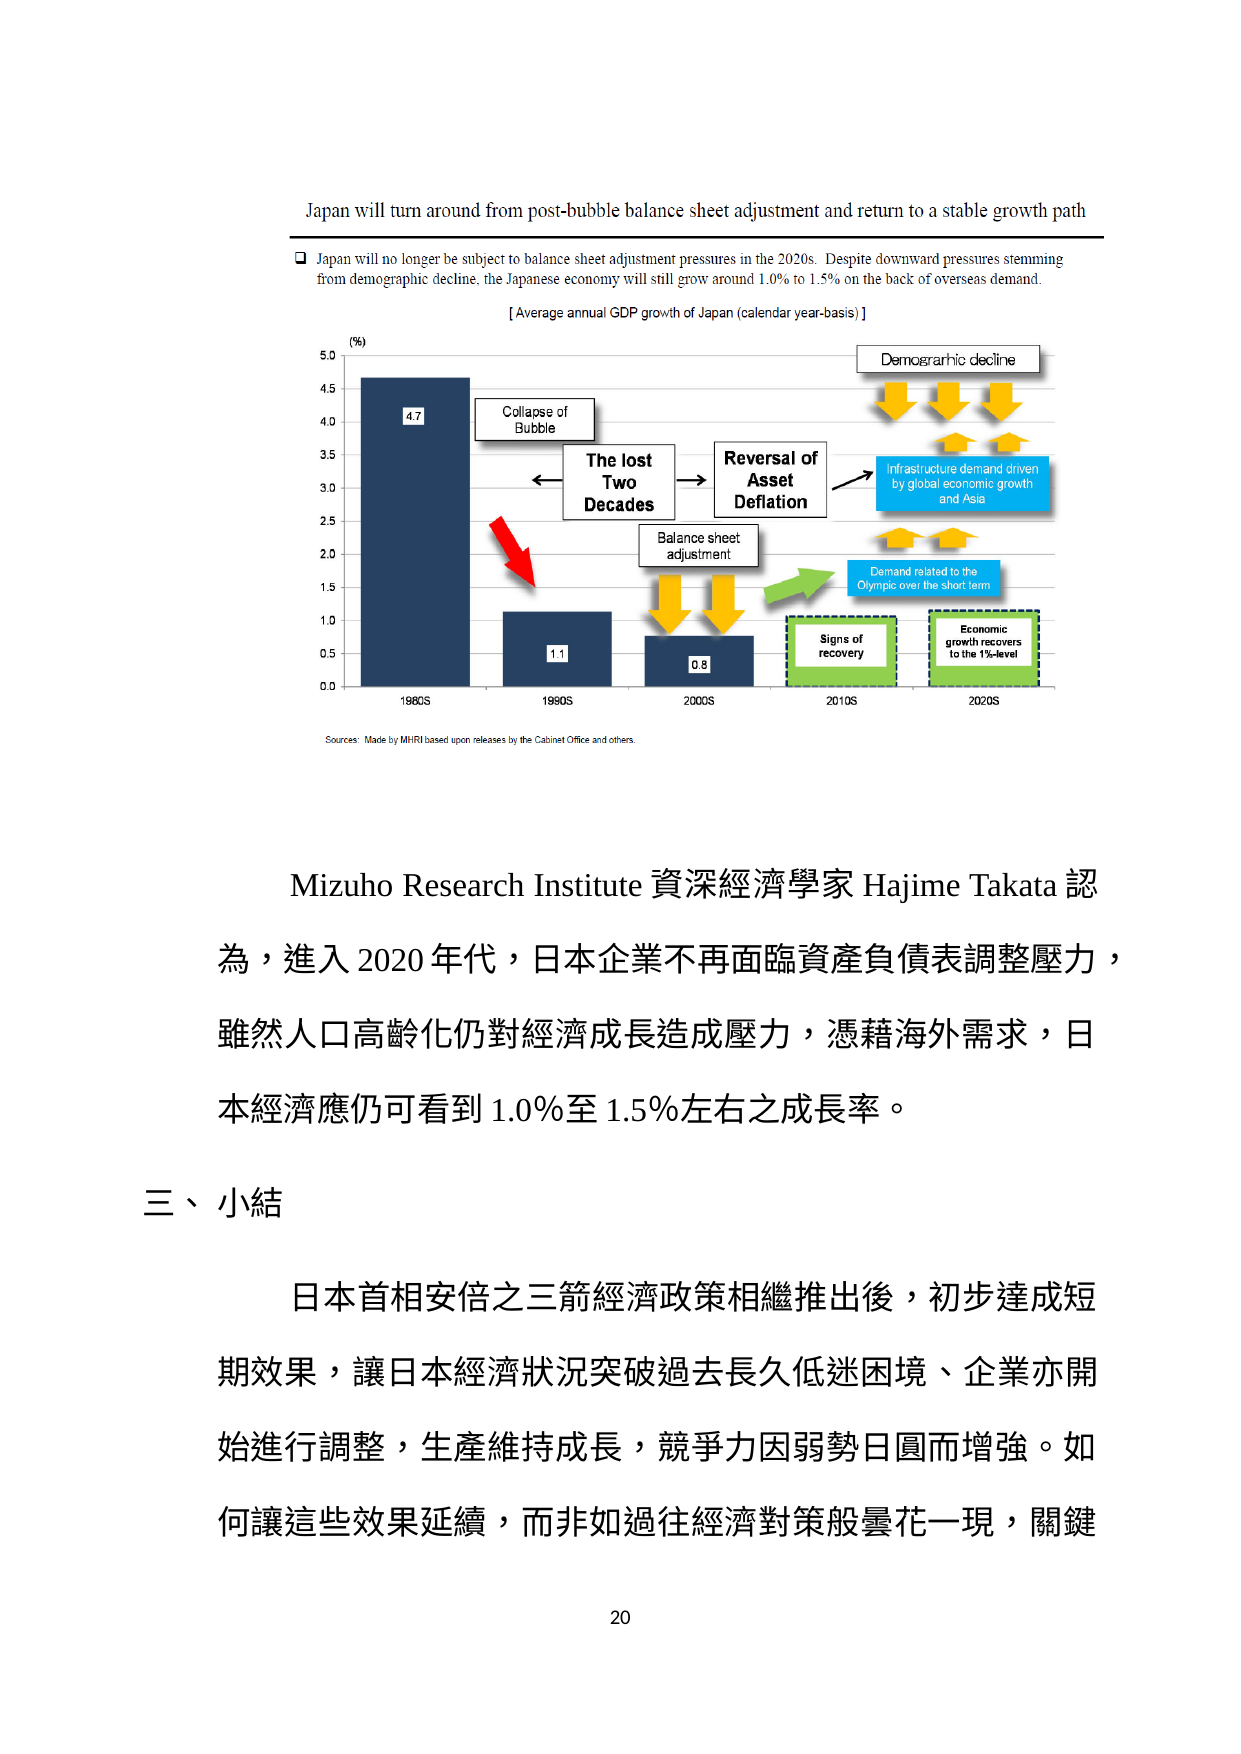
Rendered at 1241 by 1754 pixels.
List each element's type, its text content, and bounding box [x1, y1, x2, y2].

list 小結 [142, 1163, 1098, 1238]
text 日本首相安倍之三箭經濟政策相繼推出後，初步達成短期效果，讓日本經濟狀況突破過去長久低迷困境、企業亦開始進行調整，生產維持成長，競爭力因弱勢日圓而增強。如何讓這些效果延續，而非如過往經濟對策般曇花一現，關鍵 [217, 1257, 1098, 1557]
picture [289, 189, 1104, 752]
text Mizuho Research Institute資深經濟學家Hajime Takata認為，進入2020年代，日本企業不再面臨資產負債表調整壓力，雖然人口高齡化仍對經濟成長造成壓力，憑藉海外需求，日本經濟應仍可看到1.0％至1.5％左右之成長率。 [217, 845, 1098, 1145]
